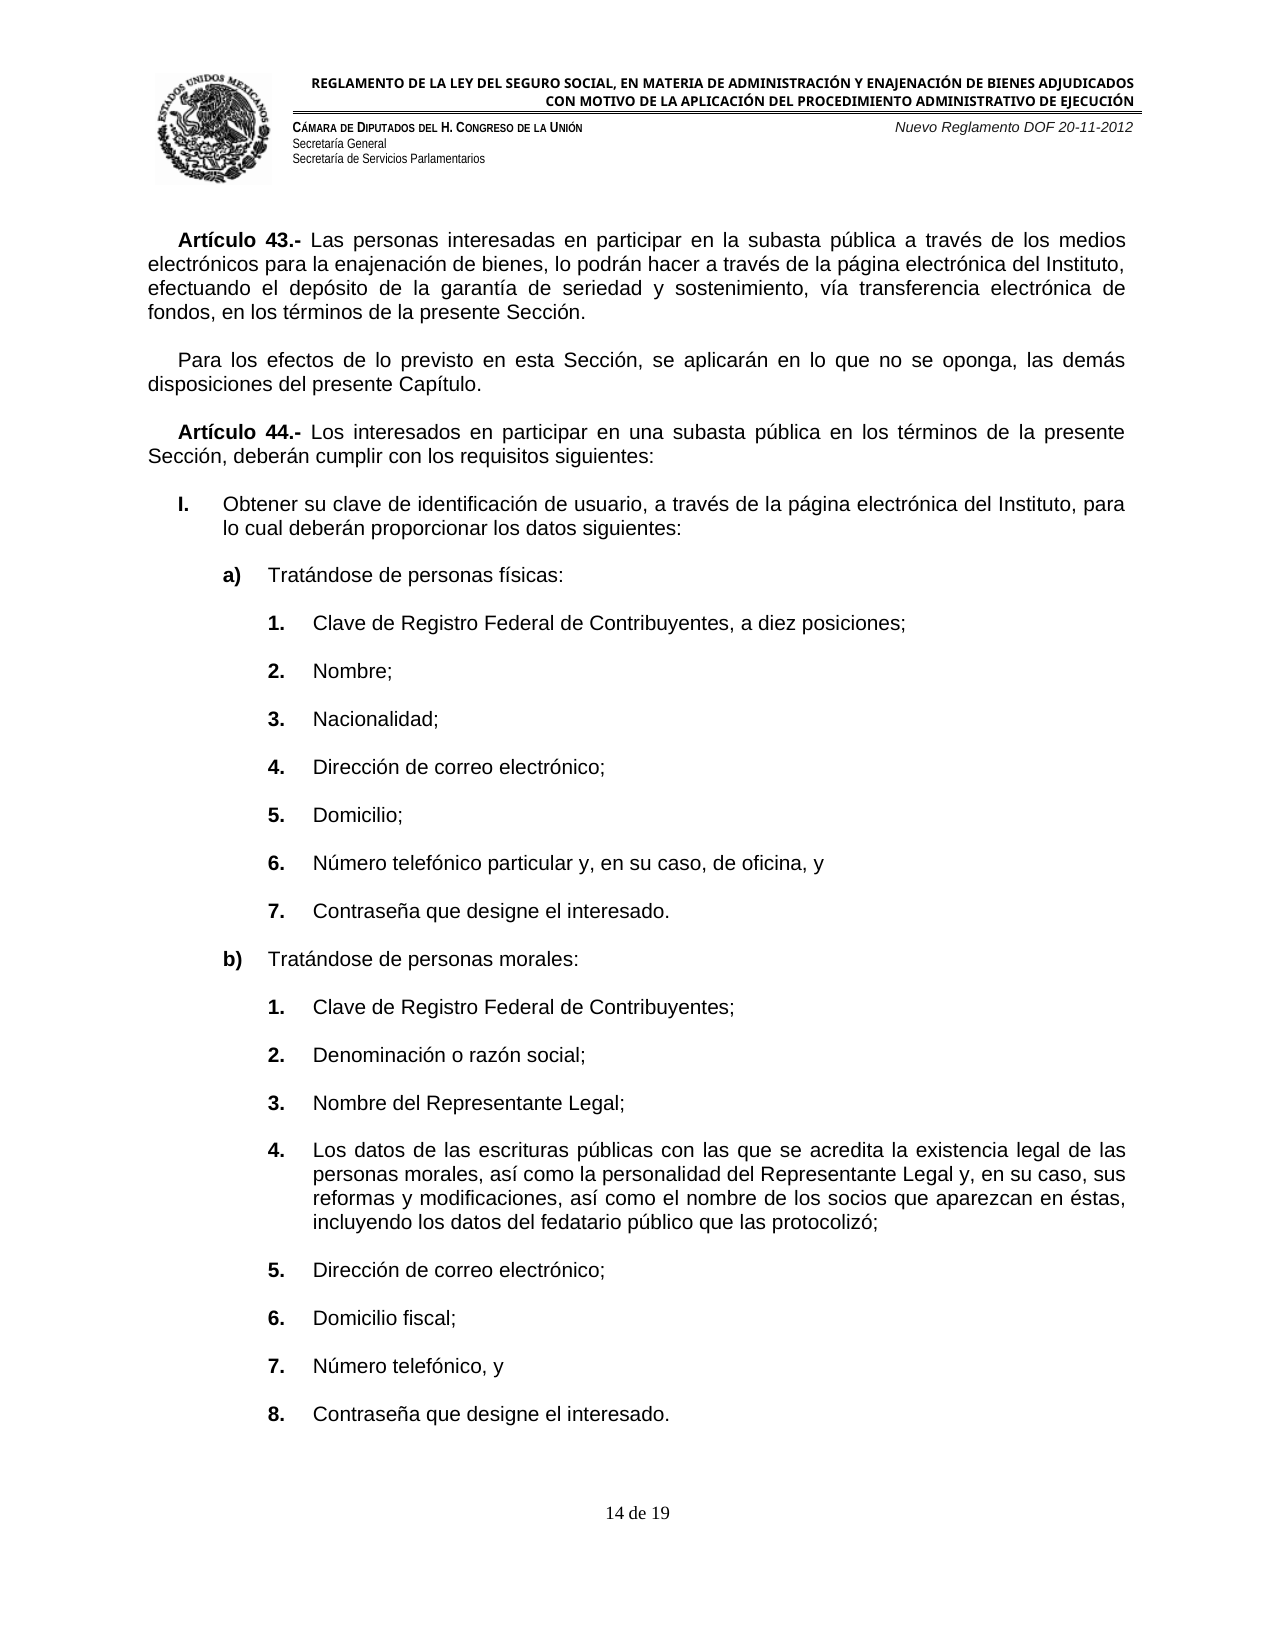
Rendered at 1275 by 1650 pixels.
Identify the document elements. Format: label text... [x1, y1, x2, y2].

text I. Obtener su clave de identificación de usuario, a través de la página electrónica del Instituto, para lo cual deberán proporcionar los datos siguientes: [178, 491, 1127, 539]
text a) Tratándose de personas físicas: [223, 563, 1127, 587]
text 2. Denominación o razón social; [268, 1042, 1127, 1066]
text 7. Contraseña que designe el interesado. [268, 899, 1127, 923]
text 6. Número telefónico particular y, en su caso, de oficina, y [268, 851, 1127, 875]
text 4. Los datos de las escrituras públicas con las que se acredita la existencia legal de las personas morales, así como la personalidad del Representante Legal y, en su caso, sus reformas y modificaciones, así como el nombre de los socios que aparezcan en éstas, incluyendo los datos del fedatario público que las protocolizó; [268, 1138, 1127, 1234]
text Artículo 43.- Las personas interesadas en participar en la subasta pública a través de los medios electrónicos para la enajenación de bienes, lo podrán hacer a través de la página electrónica del Instituto, efectuando el depósito de la garantía de seriedad y sostenimiento, vía transferencia electrónica de fondos, en los términos de la presente Sección. [148, 228, 1127, 324]
text 6. Domicilio fiscal; [268, 1306, 1127, 1330]
text 2. Nombre; [268, 659, 1127, 683]
text 1. Clave de Registro Federal de Contribuyentes; [268, 994, 1127, 1018]
text 1. Clave de Registro Federal de Contribuyentes, a diez posiciones; [268, 611, 1127, 635]
text 7. Número telefónico, y [268, 1354, 1127, 1378]
text 3. Nombre del Representante Legal; [268, 1090, 1127, 1114]
text 5. Domicilio; [268, 803, 1127, 827]
text 8. Contraseña que designe el interesado. [268, 1402, 1127, 1426]
text Para los efectos de lo previsto en esta Sección, se aplicarán en lo que no se oponga, las demás disposiciones del presente Capítulo. [148, 348, 1127, 396]
text 4. Dirección de correo electrónico; [268, 755, 1127, 779]
text Artículo 44.- Los interesados en participar en una subasta pública en los términos de la presente Sección, deberán cumplir con los requisitos siguientes: [148, 419, 1127, 467]
text 5. Dirección de correo electrónico; [268, 1258, 1127, 1282]
text 3. Nacionalidad; [268, 707, 1127, 731]
text b) Tratándose de personas morales: [223, 947, 1127, 971]
